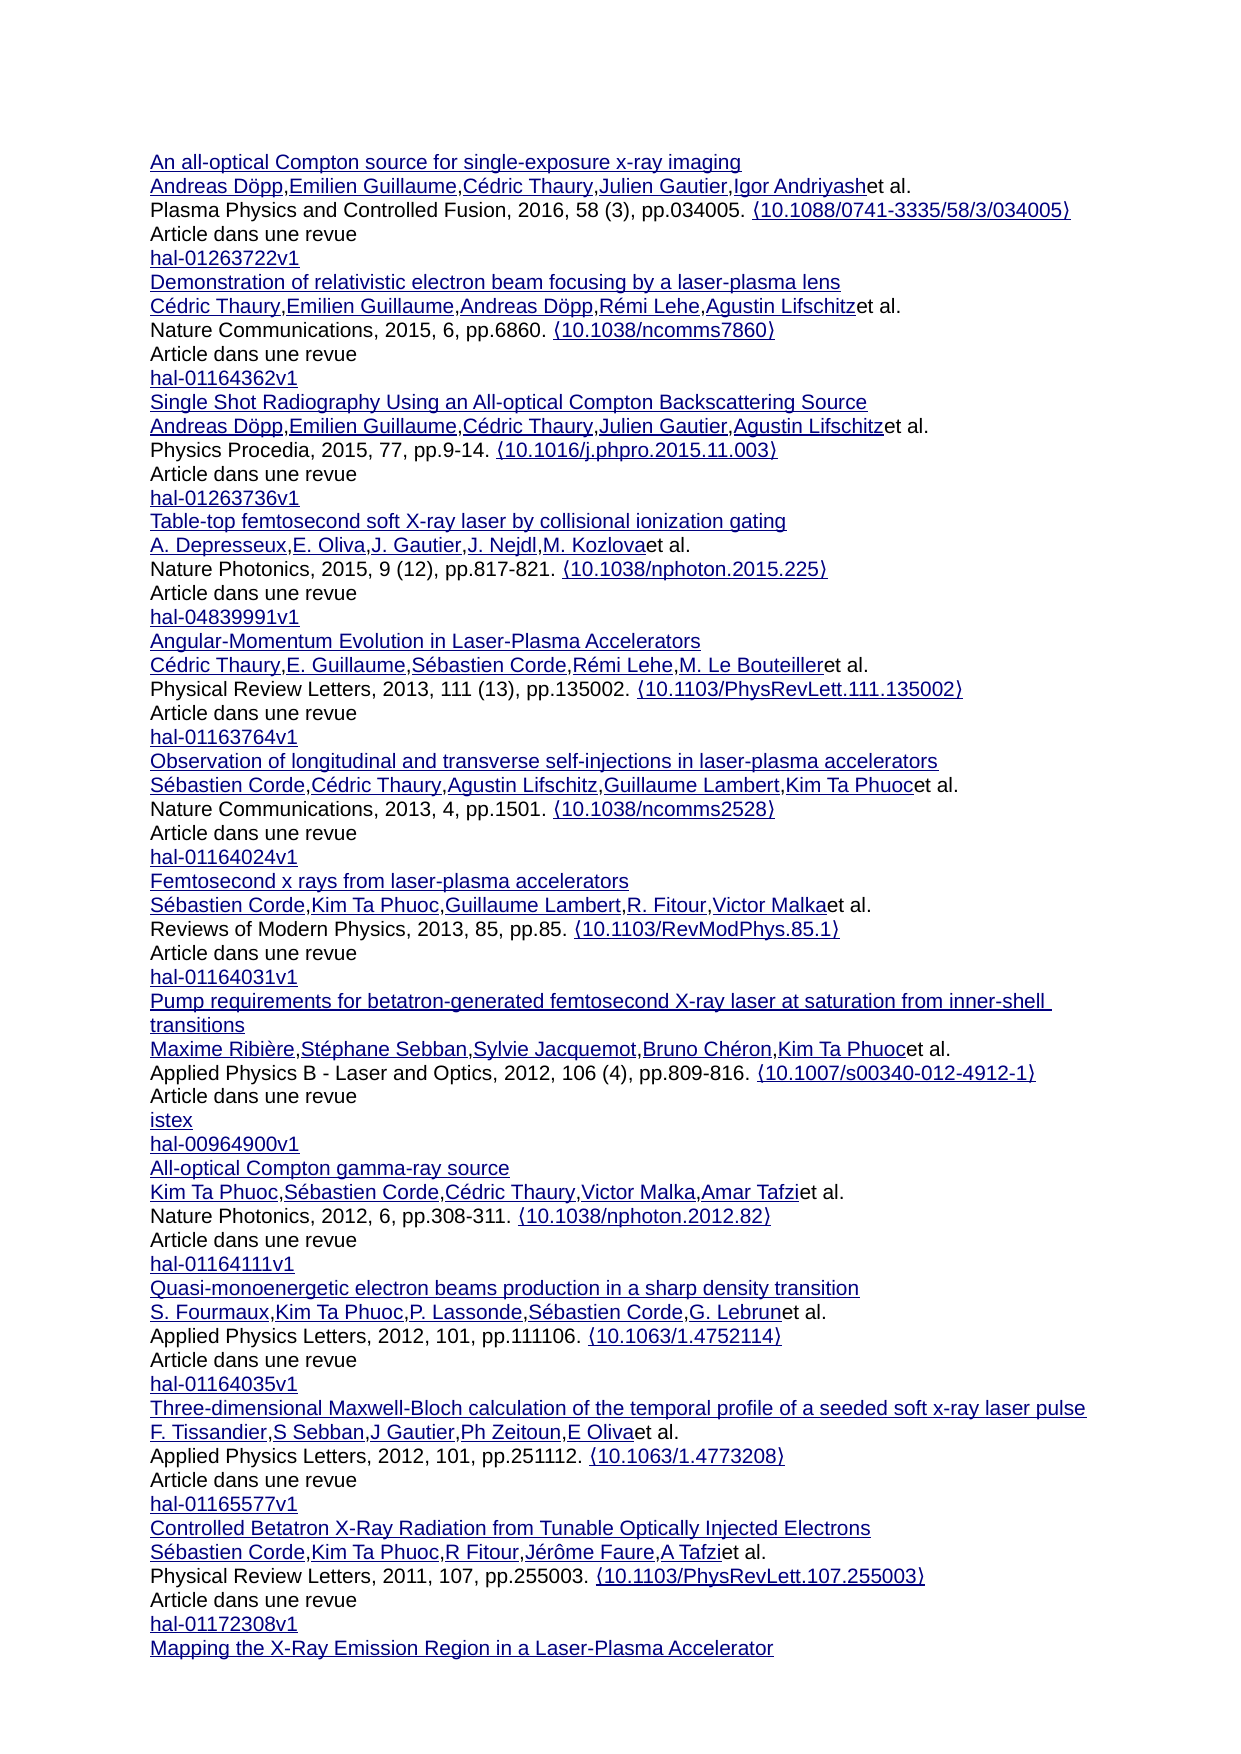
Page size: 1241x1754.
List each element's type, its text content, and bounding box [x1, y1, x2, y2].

table_cell Single Shot Radiography Using an All-optical Compton Backscattering Source Andreas Döpp,Emilien Guillaume,Cédric Thaury,Julien Gautier,Agustin Lifschitzet al. Physics Procedia, 2015, 77, pp.9-14. ⟨10.1016/j.phpro.2015.11.003⟩ Article dans une revue hal-01263736v1 [150, 390, 1090, 509]
table_cell Demonstration of relativistic electron beam focusing by a laser-plasma lens Cédric Thaury,Emilien Guillaume,Andreas Döpp,Rémi Lehe,Agustin Lifschitzet al. Nature Communications, 2015, 6, pp.6860. ⟨10.1038/ncomms7860⟩ Article dans une revue hal-01164362v1 [150, 270, 1090, 389]
table_cell Mapping the X-Ray Emission Region in a Laser-Plasma Accelerator [150, 1635, 1090, 1659]
table_cell An all-optical Compton source for single-exposure x-ray imaging Andreas Döpp,Emilien Guillaume,Cédric Thaury,Julien Gautier,Igor Andriyashet al. Plasma Physics and Controlled Fusion, 2016, 58 (3), pp.034005. ⟨10.1088/0741-3335/58/3/034005⟩ Article dans une revue hal-01263722v1 [150, 150, 1090, 270]
table_cell Quasi-monoenergetic electron beams production in a sharp density transition S. Fourmaux,Kim Ta Phuoc,P. Lassonde,Sébastien Corde,G. Lebrunet al. Applied Physics Letters, 2012, 101, pp.111106. ⟨10.1063/1.4752114⟩ Article dans une revue hal-01164035v1 [150, 1276, 1090, 1396]
table_cell Three-dimensional Maxwell-Bloch calculation of the temporal profile of a seeded soft x-ray laser pulse F. Tissandier,S Sebban,J Gautier,Ph Zeitoun,E Olivaet al. Applied Physics Letters, 2012, 101, pp.251112. ⟨10.1063/1.4773208⟩ Article dans une revue hal-01165577v1 [150, 1396, 1090, 1516]
table_cell Angular-Momentum Evolution in Laser-Plasma Accelerators Cédric Thaury,E. Guillaume,Sébastien Corde,Rémi Lehe,M. Le Bouteilleret al. Physical Review Letters, 2013, 111 (13), pp.135002. ⟨10.1103/PhysRevLett.111.135002⟩ Article dans une revue hal-01163764v1 [150, 629, 1090, 749]
table_cell Pump requirements for betatron-generated femtosecond X-ray laser at saturation from inner-shell transitions Maxime Ribière,Stéphane Sebban,Sylvie Jacquemot,Bruno Chéron,Kim Ta Phuocet al. Applied Physics B - Laser and Optics, 2012, 106 (4), pp.809-816. ⟨10.1007/s00340-012-4912-1⟩ Article dans une revue istex hal-00964900v1 [150, 989, 1090, 1156]
table_cell Observation of longitudinal and transverse self-injections in laser-plasma accelerators Sébastien Corde,Cédric Thaury,Agustin Lifschitz,Guillaume Lambert,Kim Ta Phuocet al. Nature Communications, 2013, 4, pp.1501. ⟨10.1038/ncomms2528⟩ Article dans une revue hal-01164024v1 [150, 749, 1090, 869]
table_cell Controlled Betatron X-Ray Radiation from Tunable Optically Injected Electrons Sébastien Corde,Kim Ta Phuoc,R Fitour,Jérôme Faure,A Tafziet al. Physical Review Letters, 2011, 107, pp.255003. ⟨10.1103/PhysRevLett.107.255003⟩ Article dans une revue hal-01172308v1 [150, 1516, 1090, 1635]
table_cell Table-top femtosecond soft X-ray laser by collisional ionization gating A. Depresseux,E. Oliva,J. Gautier,J. Nejdl,M. Kozlovaet al. Nature Photonics, 2015, 9 (12), pp.817-821. ⟨10.1038/nphoton.2015.225⟩ Article dans une revue hal-04839991v1 [150, 509, 1090, 629]
table_cell Femtosecond x rays from laser-plasma accelerators Sébastien Corde,Kim Ta Phuoc,Guillaume Lambert,R. Fitour,Victor Malkaet al. Reviews of Modern Physics, 2013, 85, pp.85. ⟨10.1103/RevModPhys.85.1⟩ Article dans une revue hal-01164031v1 [150, 869, 1090, 988]
table_cell All-optical Compton gamma-ray source Kim Ta Phuoc,Sébastien Corde,Cédric Thaury,Victor Malka,Amar Tafziet al. Nature Photonics, 2012, 6, pp.308-311. ⟨10.1038/nphoton.2012.82⟩ Article dans une revue hal-01164111v1 [150, 1156, 1090, 1276]
